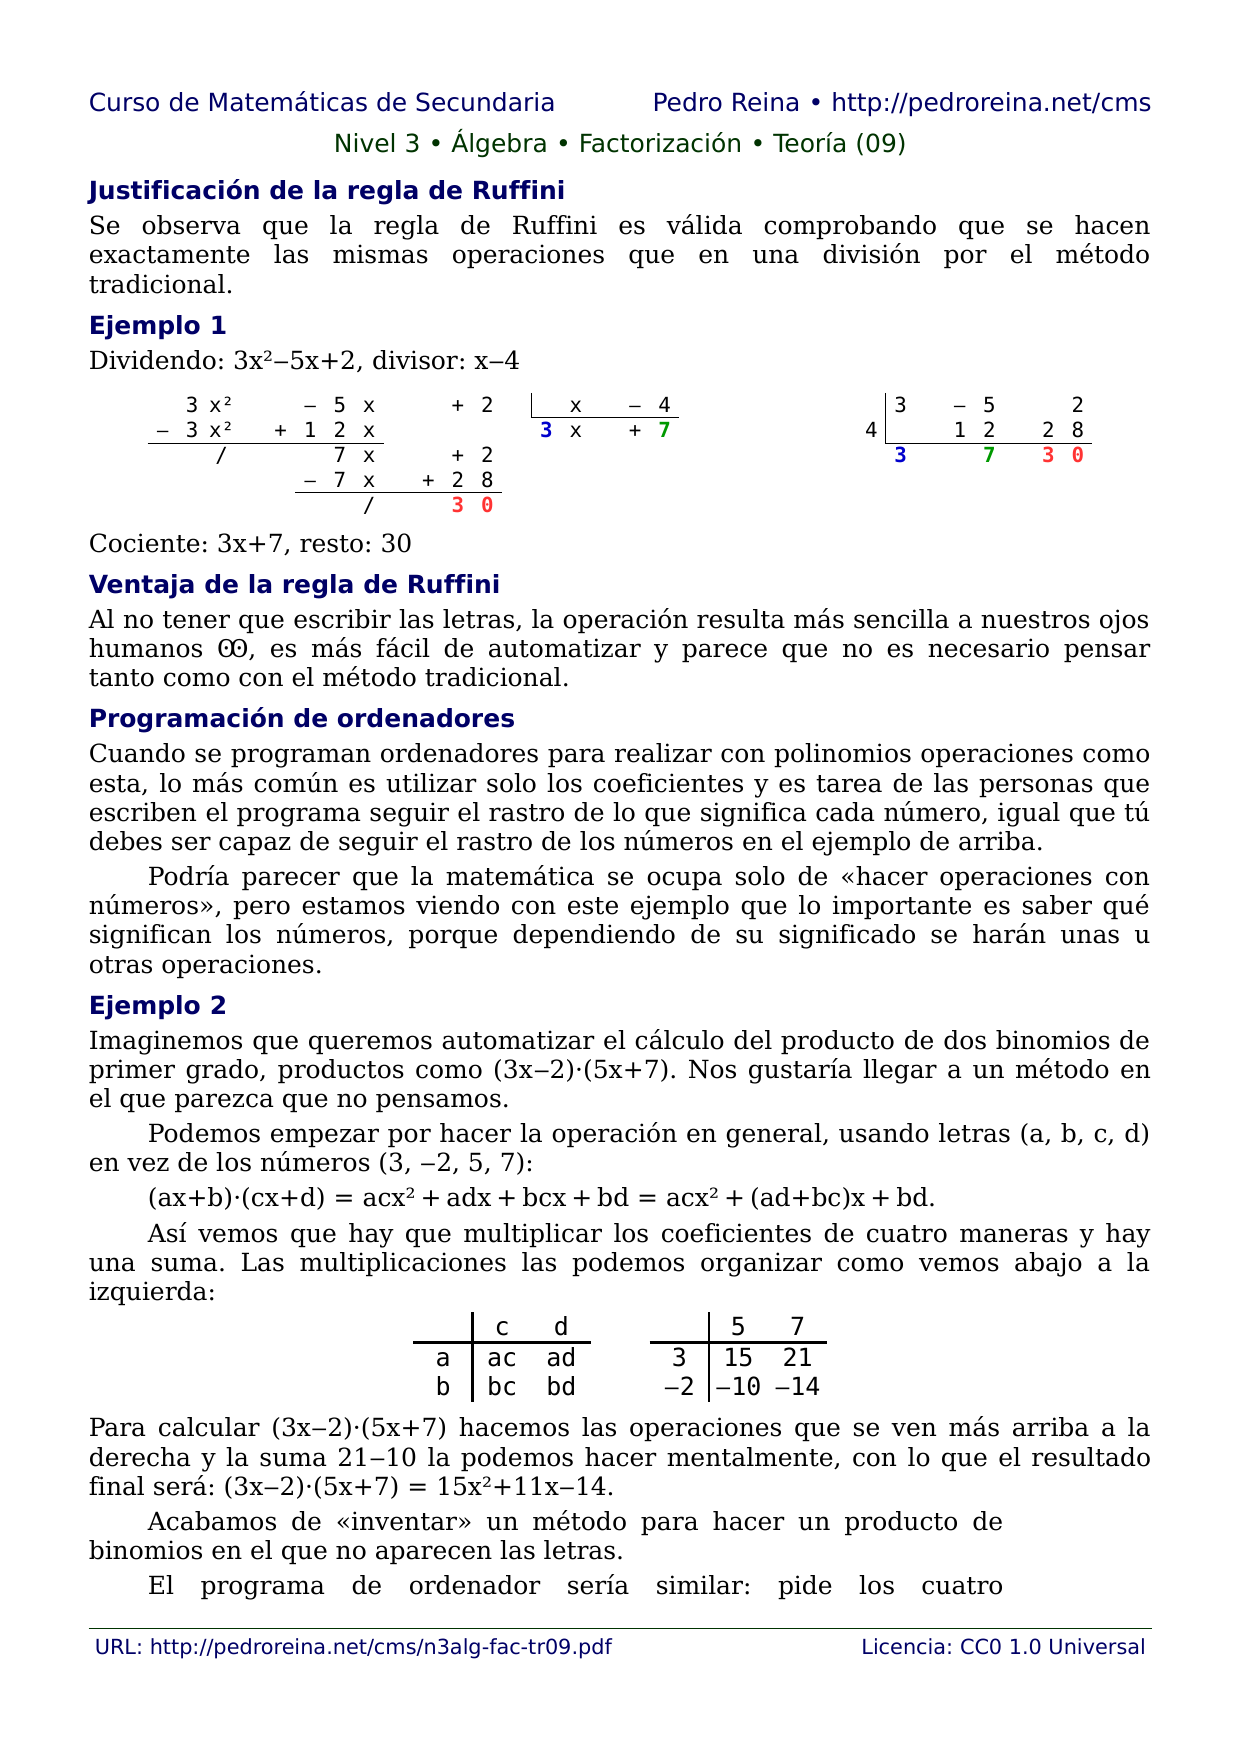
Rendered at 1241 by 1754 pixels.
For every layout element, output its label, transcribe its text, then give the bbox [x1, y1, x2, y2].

table_cell [1092, 417, 1122, 442]
table_cell [886, 492, 915, 517]
table_cell [1122, 417, 1152, 442]
table_cell [1004, 468, 1033, 492]
table_cell [797, 492, 827, 517]
table_cell [856, 468, 886, 492]
table_cell [945, 444, 974, 468]
table_header 2 [1063, 393, 1092, 417]
table_cell 2 [325, 417, 354, 442]
table_header 5 [325, 393, 354, 417]
table_header [591, 1312, 649, 1341]
table_cell [177, 444, 207, 468]
text Al no tener que escribir las letras, la operación resulta más sencilla a nuestros ojos humanos Ꙭ, es más fácil de automatizar y parece que no es necesario pensar tanto como con el método tradicional. [88, 605, 1152, 693]
table_cell [531, 492, 561, 517]
table_cell [945, 492, 974, 517]
table_cell 2 [443, 468, 472, 492]
table_cell 2 [1033, 417, 1063, 442]
table_cell [797, 443, 827, 468]
table_header [118, 393, 147, 417]
text Ventaja de la regla de Ruffini [88, 570, 1152, 599]
table_cell [1122, 468, 1152, 492]
table_cell x² [207, 417, 236, 442]
table_cell 4 [856, 417, 885, 442]
table_cell [620, 468, 649, 492]
table_header [1004, 393, 1033, 417]
table_cell [1004, 492, 1033, 517]
table_cell [738, 417, 768, 442]
table_cell [974, 468, 1004, 492]
table_header [148, 393, 177, 417]
table_header [502, 393, 531, 417]
table_header [590, 393, 620, 417]
table_cell [89, 492, 118, 517]
table_header [1122, 393, 1152, 417]
table_cell / [207, 444, 236, 468]
table_cell bd [531, 1373, 591, 1402]
table_cell [1063, 468, 1092, 492]
table_cell [709, 468, 738, 492]
table_header [384, 393, 413, 417]
table_cell x [561, 418, 590, 442]
table_cell [531, 468, 561, 492]
table_cell [1122, 443, 1152, 468]
table_header ‒ [295, 393, 325, 417]
table_cell 8 [1063, 417, 1092, 442]
table_cell 3 [1033, 444, 1063, 468]
table_cell [295, 493, 325, 517]
table_header [797, 393, 827, 417]
text Acabamos de «inventar» un método para hacer un producto de binomios en el que no aparecen las letras. [88, 1507, 1152, 1565]
table_cell [591, 1373, 649, 1402]
table_cell [1092, 443, 1122, 468]
table_header [1092, 393, 1122, 417]
table_header 3 [886, 393, 915, 417]
table_cell [945, 468, 974, 492]
table_cell [679, 443, 708, 468]
table_header [827, 393, 856, 417]
text Cuando se programan ordenadores para realizar con polinomios operaciones como esta, lo más común es utilizar solo los coeficientes y es tarea de las personas que escriben el programa seguir el rastro de lo que significa cada número, igual que tú debes ser capaz de seguir el rastro de los números en el ejemplo de arriba. [88, 740, 1152, 856]
table_cell ‒14 [768, 1373, 827, 1402]
table_cell 3 [177, 417, 207, 442]
table_cell x [354, 468, 384, 492]
table_cell [236, 444, 266, 468]
table_cell [679, 468, 708, 492]
table_cell + [413, 468, 443, 492]
text (ax+b)·(cx+d) = acx² + adx + bcx + bd = acx² + (ad+bc)x + bd. [88, 1184, 1152, 1213]
table_cell 8 [472, 468, 502, 492]
table_cell [590, 443, 620, 468]
table_cell [590, 468, 620, 492]
table_cell [266, 492, 295, 517]
table_cell [89, 468, 118, 492]
table_cell [856, 492, 886, 517]
text Ejemplo 1 [88, 311, 1152, 340]
text Curso de Matemáticas de Secundaria Pedro Reina • http://pedroreina.net/cms [88, 88, 1152, 118]
table_cell [118, 468, 147, 492]
table_cell [89, 417, 118, 442]
table_cell 2 [472, 443, 502, 468]
table_cell 7 [325, 468, 354, 492]
text Imaginemos que queremos automatizar el cálculo del producto de dos binomios de primer grado, productos como (3x‒2)·(5x+7). Nos gustaría llegar a un método en el que parezca que no pensamos. [88, 1026, 1152, 1113]
table_cell ac [474, 1344, 531, 1373]
table_cell [148, 468, 177, 492]
table_header [413, 1312, 471, 1341]
table_cell [679, 417, 708, 442]
table_cell [177, 492, 207, 517]
table_header x [561, 393, 590, 417]
table_header ‒ [620, 393, 649, 417]
table_cell 3 [650, 1344, 708, 1373]
table_cell [118, 417, 147, 442]
table_cell [974, 492, 1004, 517]
table_cell ‒ [295, 468, 325, 492]
table_cell bc [474, 1373, 531, 1402]
table_cell [325, 493, 354, 517]
table_cell [797, 468, 827, 492]
table_cell 21 [768, 1344, 827, 1373]
table_cell [207, 468, 236, 492]
table_header [413, 393, 443, 417]
table_cell [827, 443, 856, 468]
table_cell [768, 443, 797, 468]
table_header [915, 393, 945, 417]
table_cell [768, 468, 797, 492]
table_header [738, 393, 768, 417]
text Para calcular (3x‒2)·(5x+7) hacemos las operaciones que se ven más arriba a la derecha y la suma 21‒10 la podemos hacer mentalmente, con lo que el resultado final será: (3x‒2)·(5x+7) = 15x²+11x‒14. [88, 1413, 1152, 1501]
table_cell [590, 418, 620, 442]
table_cell [502, 417, 531, 442]
table_cell [886, 417, 915, 442]
table_cell 15 [710, 1344, 768, 1373]
table_cell + [443, 443, 472, 468]
table_cell 1 [295, 417, 325, 442]
table_cell [709, 443, 738, 468]
table_cell [856, 443, 886, 468]
text Cociente: 3x+7, resto: 30 [88, 529, 1152, 558]
text Podemos empezar por hacer la operación en general, usando letras (a, b, c, d) en vez de los números (3, ‒2, 5, 7): [88, 1119, 1152, 1178]
table_cell 0 [1063, 444, 1092, 468]
table_cell [1063, 492, 1092, 517]
table_cell [384, 493, 413, 517]
table_header [709, 393, 738, 417]
table_cell [738, 468, 768, 492]
table_cell [118, 492, 147, 517]
table_cell [266, 468, 295, 492]
table_cell 2 [974, 417, 1004, 442]
table_cell 0 [472, 493, 502, 517]
table_cell [620, 443, 649, 468]
table_cell [531, 443, 561, 468]
table_cell [827, 468, 856, 492]
table_cell [679, 492, 708, 517]
table_cell + [620, 418, 649, 442]
table_cell [502, 492, 531, 517]
table_cell a [413, 1344, 471, 1373]
table_cell [1092, 492, 1122, 517]
text Así vemos que hay que multiplicar los coeficientes de cuatro maneras y hay una suma. Las multiplicaciones las podemos organizar como vemos abajo a la izquierda: [88, 1219, 1152, 1306]
table_cell [709, 417, 738, 442]
table_cell [1122, 492, 1152, 517]
table_header x [354, 393, 384, 417]
table_cell [207, 492, 236, 517]
table_cell [768, 492, 797, 517]
text Programación de ordenadores [88, 704, 1152, 734]
table_cell [1033, 492, 1063, 517]
table_cell [384, 468, 413, 492]
table_cell x [354, 444, 384, 468]
table_cell [915, 444, 945, 468]
table_cell [915, 468, 945, 492]
table_cell [915, 492, 945, 517]
text Dividendo: 3x²‒5x+2, divisor: x‒4 [88, 346, 1152, 375]
table_cell 7 [650, 418, 679, 442]
table_header [236, 393, 266, 417]
text Ejemplo 2 [88, 991, 1152, 1020]
table_cell [118, 443, 147, 468]
table_cell ‒10 [710, 1373, 768, 1402]
table_cell [738, 443, 768, 468]
table_cell [502, 443, 531, 468]
table_cell [886, 468, 915, 492]
table_cell [472, 417, 502, 442]
table_header [532, 393, 561, 417]
table_cell [1033, 468, 1063, 492]
table_cell [620, 492, 649, 517]
table_cell / [354, 493, 384, 517]
table_cell [768, 417, 797, 442]
table_header [266, 393, 295, 417]
table_cell [1004, 444, 1033, 468]
table_cell + [266, 417, 295, 442]
table_cell [266, 444, 295, 468]
table_header [856, 393, 885, 417]
table_cell [236, 417, 266, 442]
table_cell [561, 492, 590, 517]
table_header 2 [472, 393, 502, 417]
text Podría parecer que la matemática se ocupa solo de «hacer operaciones con números», pero estamos viendo con este ejemplo que lo importante es saber qué significan los números, porque dependiendo de su significado se harán unas u otras operaciones. [88, 862, 1152, 979]
table_header + [443, 393, 472, 417]
table_header [89, 393, 118, 417]
table_cell [915, 417, 945, 442]
text Justificación de la regla de Ruffini [88, 176, 1152, 206]
table_cell [148, 492, 177, 517]
table_cell [561, 468, 590, 492]
table_cell 7 [974, 444, 1004, 468]
table_header ‒ [945, 393, 974, 417]
table_cell [738, 492, 768, 517]
table_cell [236, 492, 266, 517]
table_header 4 [650, 393, 679, 417]
table_cell ‒ [148, 417, 177, 442]
table_cell x [354, 417, 384, 442]
table_header [1033, 393, 1063, 417]
text El programa de ordenador sería similar: pide los cuatro [88, 1571, 1152, 1600]
table_cell [384, 417, 413, 442]
table_cell [236, 468, 266, 492]
table_cell 1 [945, 417, 974, 442]
table_header [650, 1312, 708, 1341]
table_cell [413, 443, 443, 468]
table_header [768, 393, 797, 417]
table_header [679, 393, 708, 417]
table_header 5 [710, 1312, 768, 1341]
table_cell [295, 444, 325, 468]
table_cell [650, 443, 679, 468]
table_cell [177, 468, 207, 492]
table_header 5 [974, 393, 1004, 417]
table_cell [650, 468, 679, 492]
table_cell [413, 417, 443, 442]
table_cell [502, 468, 531, 492]
table_cell [413, 493, 443, 517]
table_cell 3 [886, 444, 915, 468]
table_cell [148, 444, 177, 468]
table_header 7 [768, 1312, 827, 1341]
table_header d [531, 1312, 591, 1341]
table_cell [591, 1341, 649, 1373]
table_header 3 [177, 393, 207, 417]
table_cell [797, 417, 827, 442]
table_cell 3 [443, 493, 472, 517]
table_cell [709, 492, 738, 517]
table_cell [443, 417, 472, 442]
table_cell [384, 443, 413, 468]
table_header c [474, 1312, 531, 1341]
table_cell b [413, 1373, 471, 1402]
table_cell [1004, 417, 1033, 442]
table_cell 3 [531, 418, 561, 442]
table_cell [650, 492, 679, 517]
table_cell [1092, 468, 1122, 492]
table_cell ad [531, 1344, 591, 1373]
table_cell [561, 443, 590, 468]
table_header x² [207, 393, 236, 417]
text Nivel 3 • Álgebra • Factorización • Teoría (09) [88, 129, 1152, 159]
table_cell 7 [325, 444, 354, 468]
table_cell [590, 492, 620, 517]
text Se observa que la regla de Ruffini es válida comprobando que se hacen exactamente las mismas operaciones que en una división por el método tradicional. [88, 211, 1152, 299]
table_cell [827, 417, 856, 442]
table_cell ‒2 [650, 1373, 708, 1402]
table_cell [827, 492, 856, 517]
table_cell [89, 443, 118, 468]
